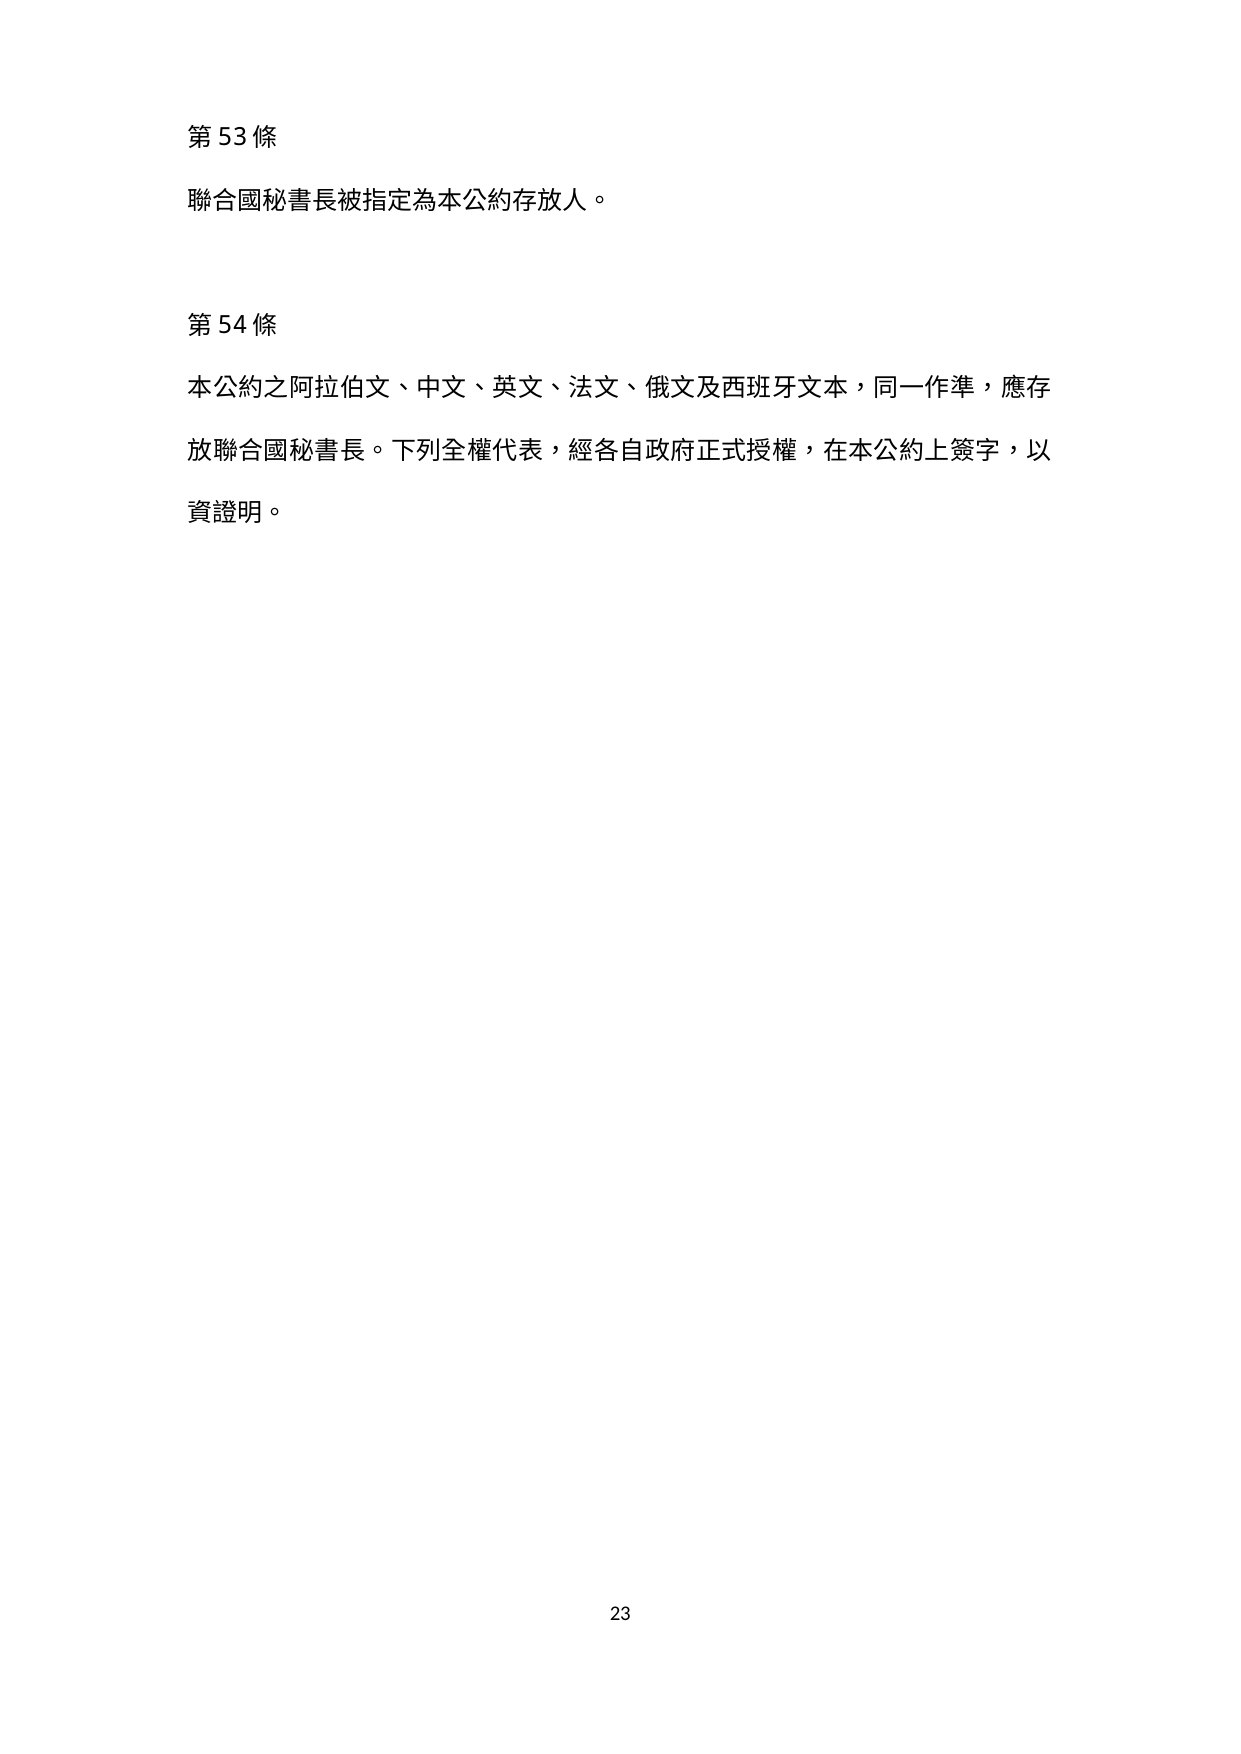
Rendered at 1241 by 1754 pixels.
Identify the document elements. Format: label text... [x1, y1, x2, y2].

text 第53條 [187, 94, 1053, 157]
text 本公約之阿拉伯文、中文、英文、法文、俄文及西班牙文本，同一作準，應存放聯合國秘書長。下列全權代表，經各自政府正式授權，在本公約上簽字，以資證明。 [187, 344, 1053, 532]
text 第54條 [187, 282, 1053, 344]
text 聯合國秘書長被指定為本公約存放人。 [187, 157, 1053, 219]
